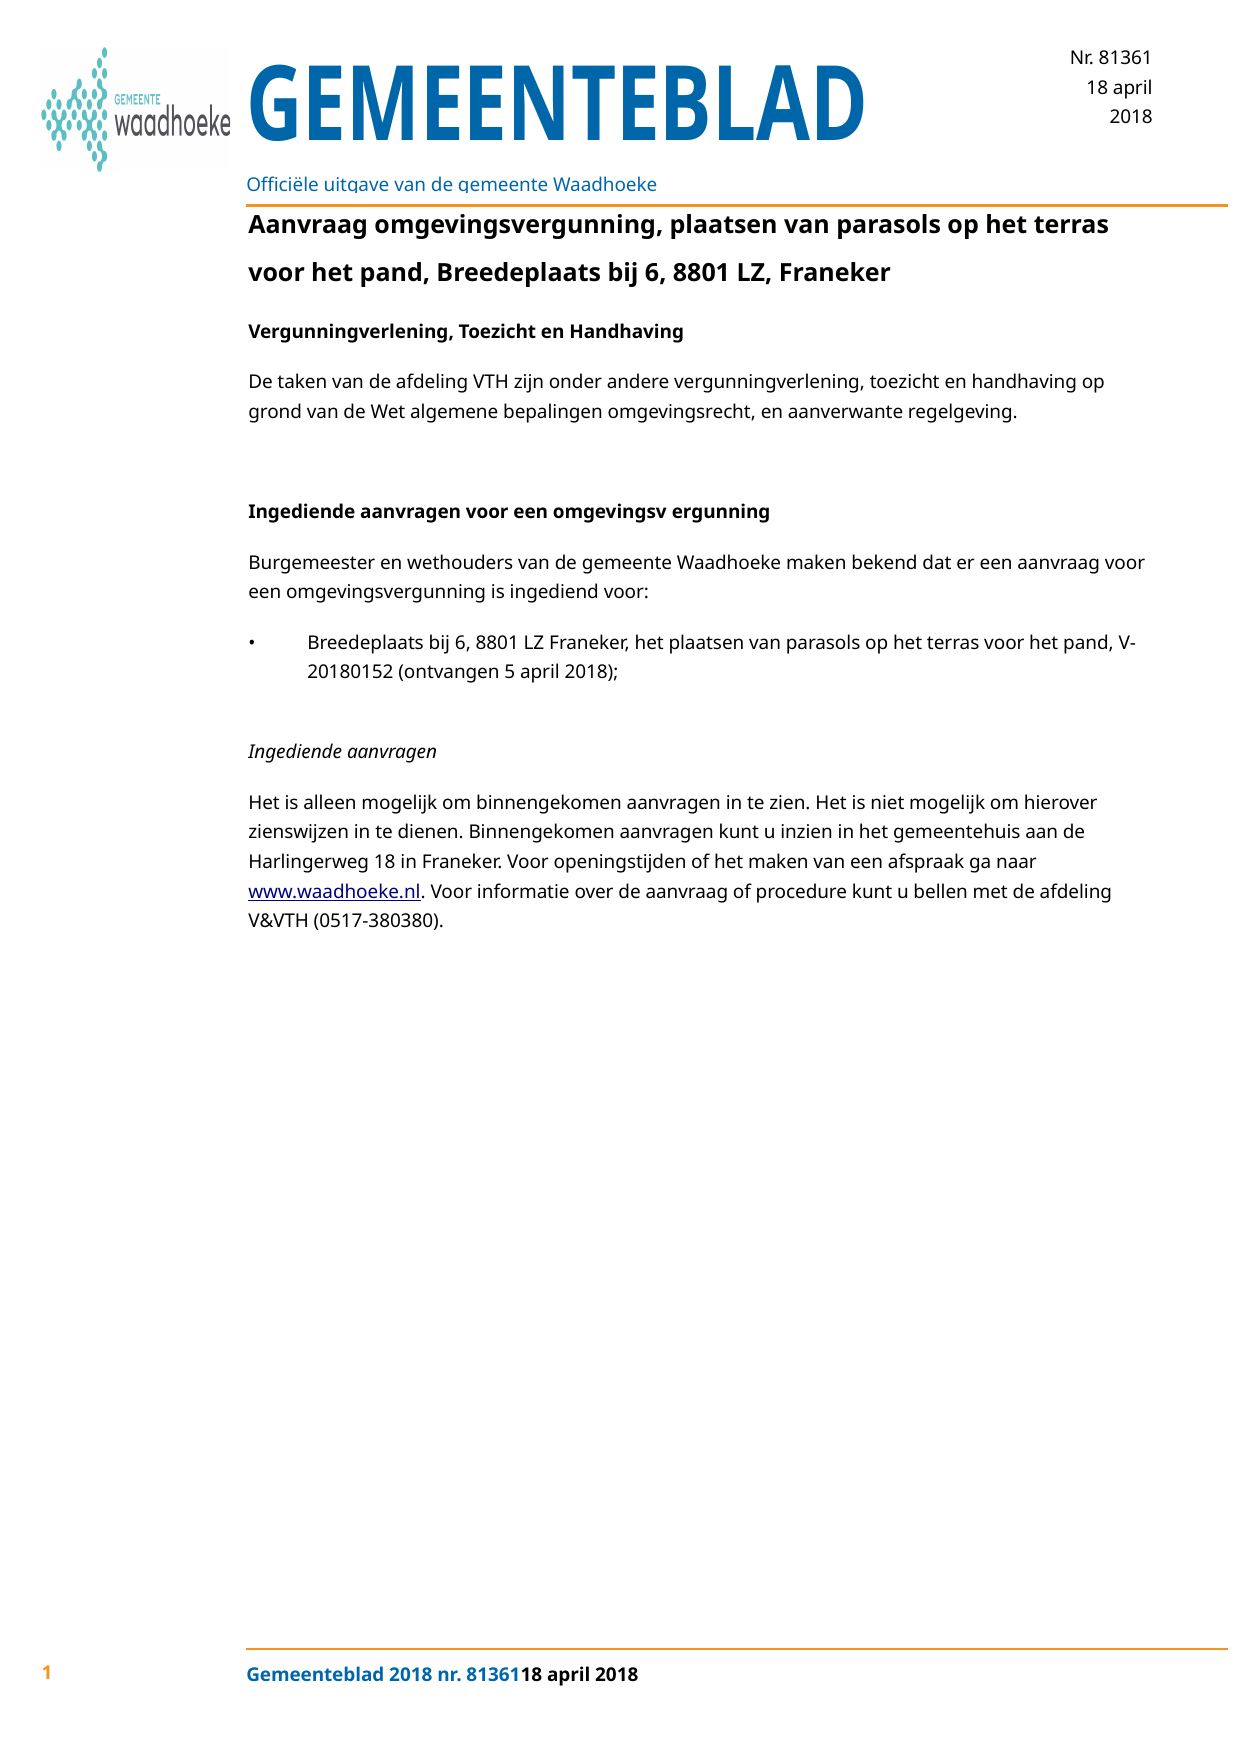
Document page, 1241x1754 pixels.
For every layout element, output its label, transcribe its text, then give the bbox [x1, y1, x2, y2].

text De taken van de afdeling VTH zijn onder andere vergunningverlening, toezicht en handhaving op grond van de Wet algemene bepalingen omgevingsrecht, en aanverwante regelgeving. [248, 368, 1152, 424]
text Aanvraag omgevingsvergunning, plaatsen van parasols op het terras voor het pand, Breedeplaats bij 6, 8801 LZ, Franeker [248, 207, 1152, 288]
text Het is alleen mogelijk om binnengekomen aanvragen in te zien. Het is niet mogelijk om hierover zienswijzen in te dienen. Binnengekomen aanvragen kunt u inzien in het gemeentehuis aan de Harlingerweg 18 in Franeker. Voor openingstijden of het maken van een afspraak ga naar www.waadhoeke.nl. Voor informatie over de aanvraag of procedure kunt u bellen met de afdeling V&VTH (0517-380380). [248, 789, 1152, 933]
text Ingediende aanvragen [248, 739, 1152, 764]
list Breedeplaats bij 6, 8801 LZ Franeker, het plaatsen van parasols op het terras voor het pand, V-20180152 (ontvangen 5 april 2018); [248, 629, 1152, 684]
text Burgemeester en wethouders van de gemeente Waadhoeke maken bekend dat er een aanvraag voor een omgevingsvergunning is ingediend voor: [248, 549, 1152, 604]
text Ingediende aanvragen voor een omgevingsv ergunning [248, 499, 1152, 524]
picture [41, 47, 231, 172]
text Vergunningverlening, Toezicht en Handhaving [248, 318, 1152, 344]
